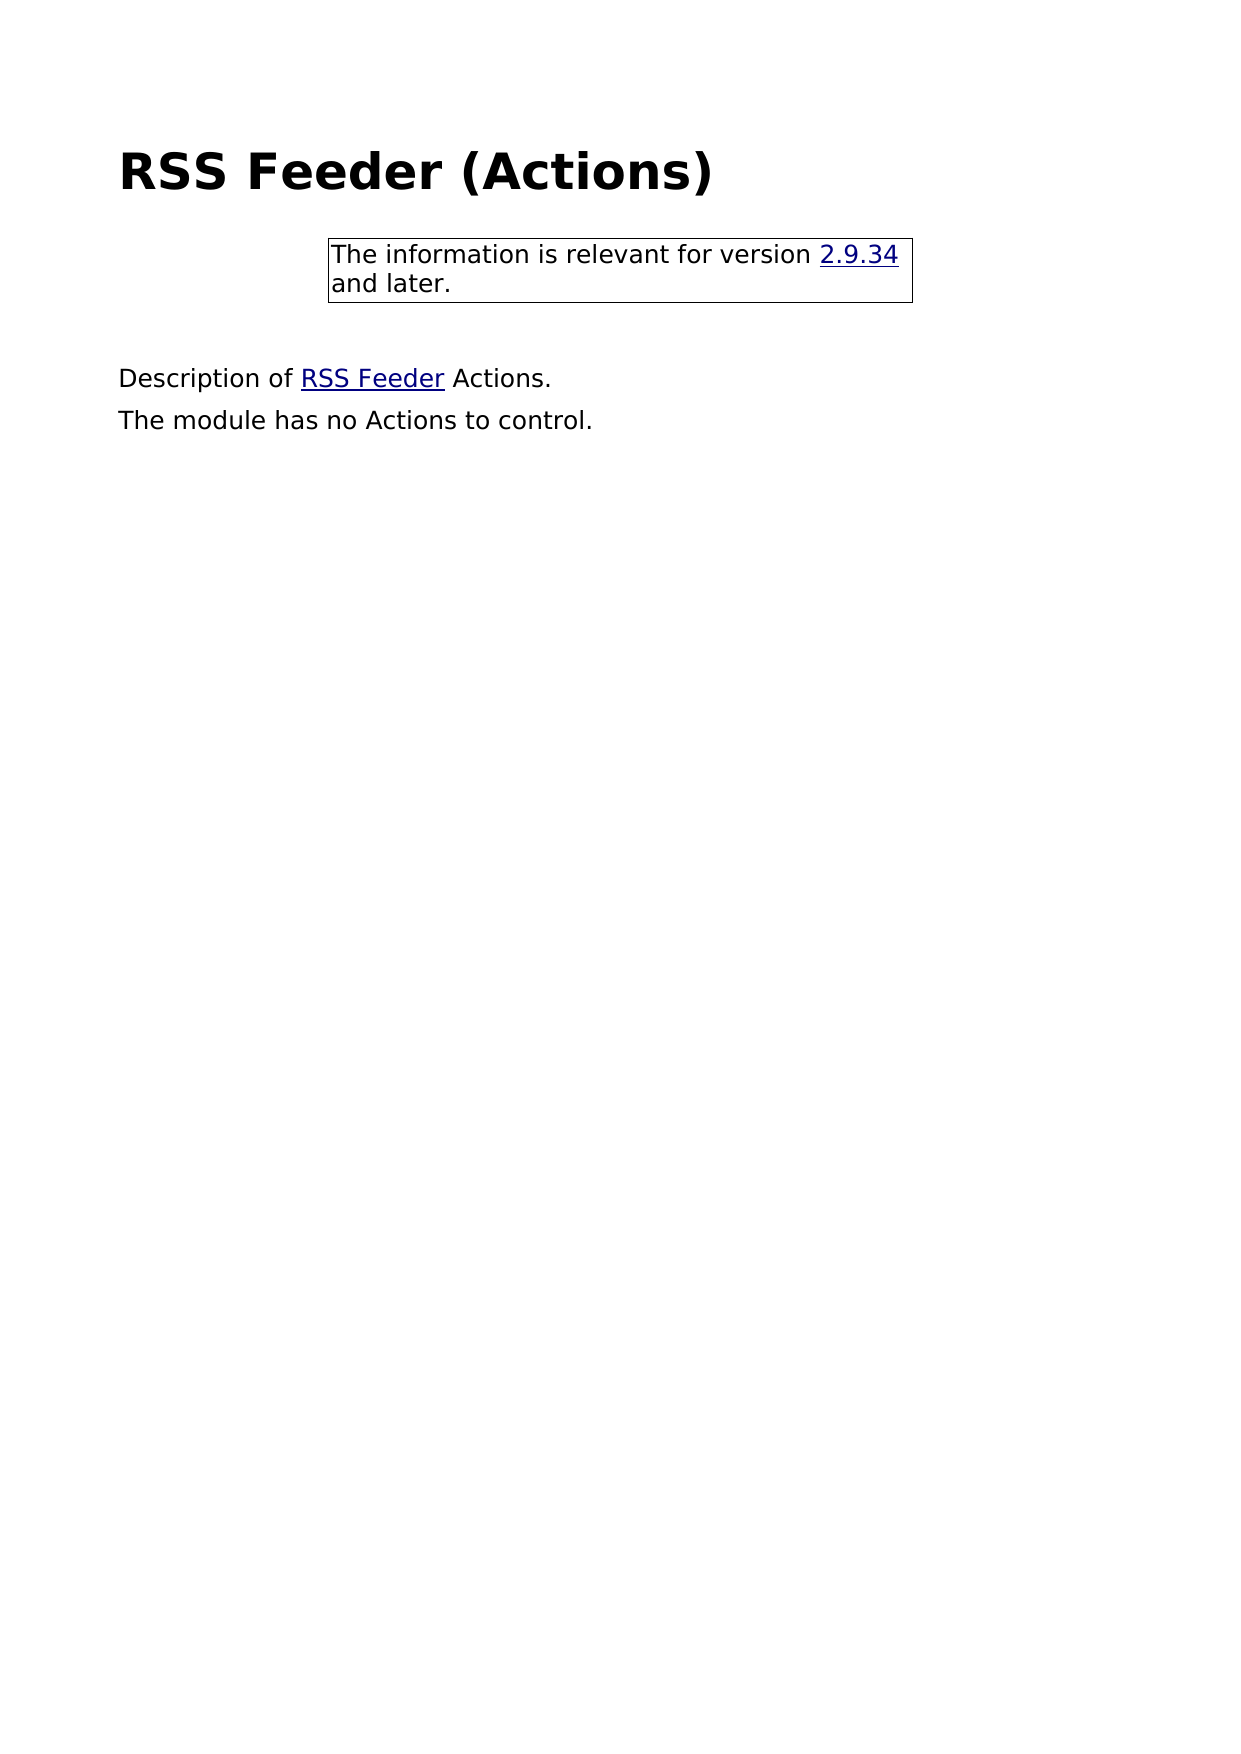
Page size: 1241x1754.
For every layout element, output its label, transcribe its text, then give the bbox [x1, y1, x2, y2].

text Description of RSS Feeder Actions. [118, 364, 1122, 393]
text The module has no Actions to control. [118, 406, 1122, 435]
table_header The information is relevant for version 2.9.34 and later. [329, 239, 912, 302]
subtitle RSS Feeder (Actions) [118, 143, 1122, 201]
